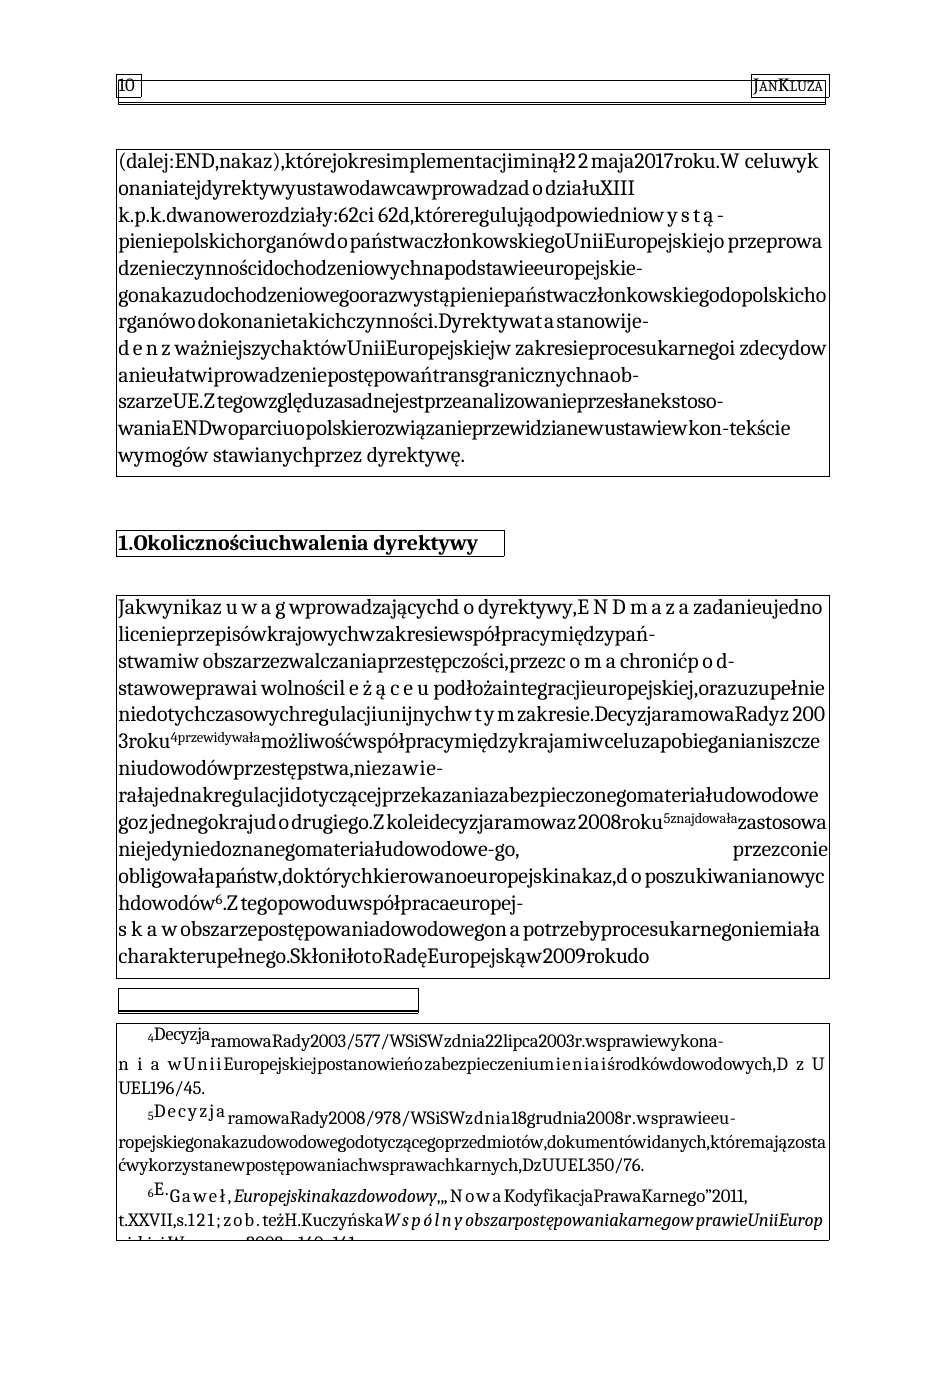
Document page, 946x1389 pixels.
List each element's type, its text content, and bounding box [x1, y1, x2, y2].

text 6E.Gaweł,Europejskinakazdowodowy,„NowaKodyfikacjaPrawaKarnego”2011, [148, 1178, 829, 1207]
text 1.Okolicznościuchwalenia dyrektywy [118, 531, 504, 555]
text 10 [119, 81, 141, 96]
text (dalej:END,nakaz),którejokresimplementacjiminął22maja2017roku.WceluwykonaniatejdyrektywyustawodawcawprowadzadodziałuXIII [118, 150, 827, 201]
text 5DecyzjaramowaRady2008/978/WSiSWzdnia18grudnia2008r.wsprawieeu-ropejskiegonakazudowodowegodotyczącegoprzedmiotów,dokumentówidanych,któremajązostaćwykorzystanewpostępowaniachwsprawachkarnych,DzUUEL350/76. [118, 1101, 827, 1176]
text Jakwynikazuwagwprowadzającychdodyrektywy,ENDmazazadanieujednolicenieprzepisówkrajowychwzakresiewspółpracymiędzypań-stwamiwobszarzezwalczaniaprzestępczości,przezcomachronićpod-stawoweprawaiwolnościleżąceupodłożaintegracjieuropejskiej,orazuzupełnieniedotychczasowychregulacjiunijnychwtymzakresie.DecyzjaramowaRadyz2003roku4przewidywałamożliwośćwspółpracymiędzykrajamiwceluzapobieganianiszczeniudowodówprzestępstwa,niezawie-rałajednakregulacjidotyczącejprzekazaniazabezpieczonegomateriałudowodowegozjednegokrajudodrugiego.Zkoleidecyzjaramowaz2008roku5znajdowałazastosowaniejedyniedoznanegomateriałudowodowe-go, przezconie obligowałapaństw,doktórychkierowanoeuropejskinakaz,doposzukiwanianowychdowodów6.Ztegopowoduwspółpracaeuropej-skawobszarzepostępowaniadowodowegonapotrzebyprocesukarnegoniemiałacharakterupełnego.SkłoniłotoRadęEuropejskąw2009rokudo [118, 596, 828, 969]
text [118, 75, 141, 80]
text JANKLUZA [753, 75, 829, 96]
text k.p.k.dwanowerozdziały:62ci62d,któreregulująodpowiedniowystą-pieniepolskichorganówdopaństwaczłonkowskiegoUniiEuropejskiejoprzeprowadzenieczynnościdochodzeniowychnapodstawieeuropejskie-gonakazudochodzeniowegoorazwystąpieniepaństwaczłonkowskiegodopolskichorganówodokonanietakichczynności.Dyrektywatastanowije-denzważniejszychaktówUniiEuropejskiejwzakresieprocesukarnegoizdecydowanieułatwiprowadzeniepostępowańtransgranicznychnaob-szarzeUE.Ztegowzględuzasadnejestprzeanalizowanieprzesłanekstoso-waniaENDwoparciuopolskierozwiązanieprzewidzianewustawiewkon-tekście wymogów stawianychprzez dyrektywę. [118, 202, 828, 467]
text t.XXVII,s.121;zob.teżH.KuczyńskaWspólnyobszarpostępowaniakarnegowprawieUniiEuropejskiej,Warszawa2008,s.140–141. [118, 1209, 827, 1239]
text 4DecyzjaramowaRady2003/577/WSiSWzdnia22lipca2003r.wsprawiewykona-niawUniiEuropejskiejpostanowieńozabezpieczeniumieniaiśrodkówdowodowych,DzUUEL196/45. [118, 1024, 827, 1099]
